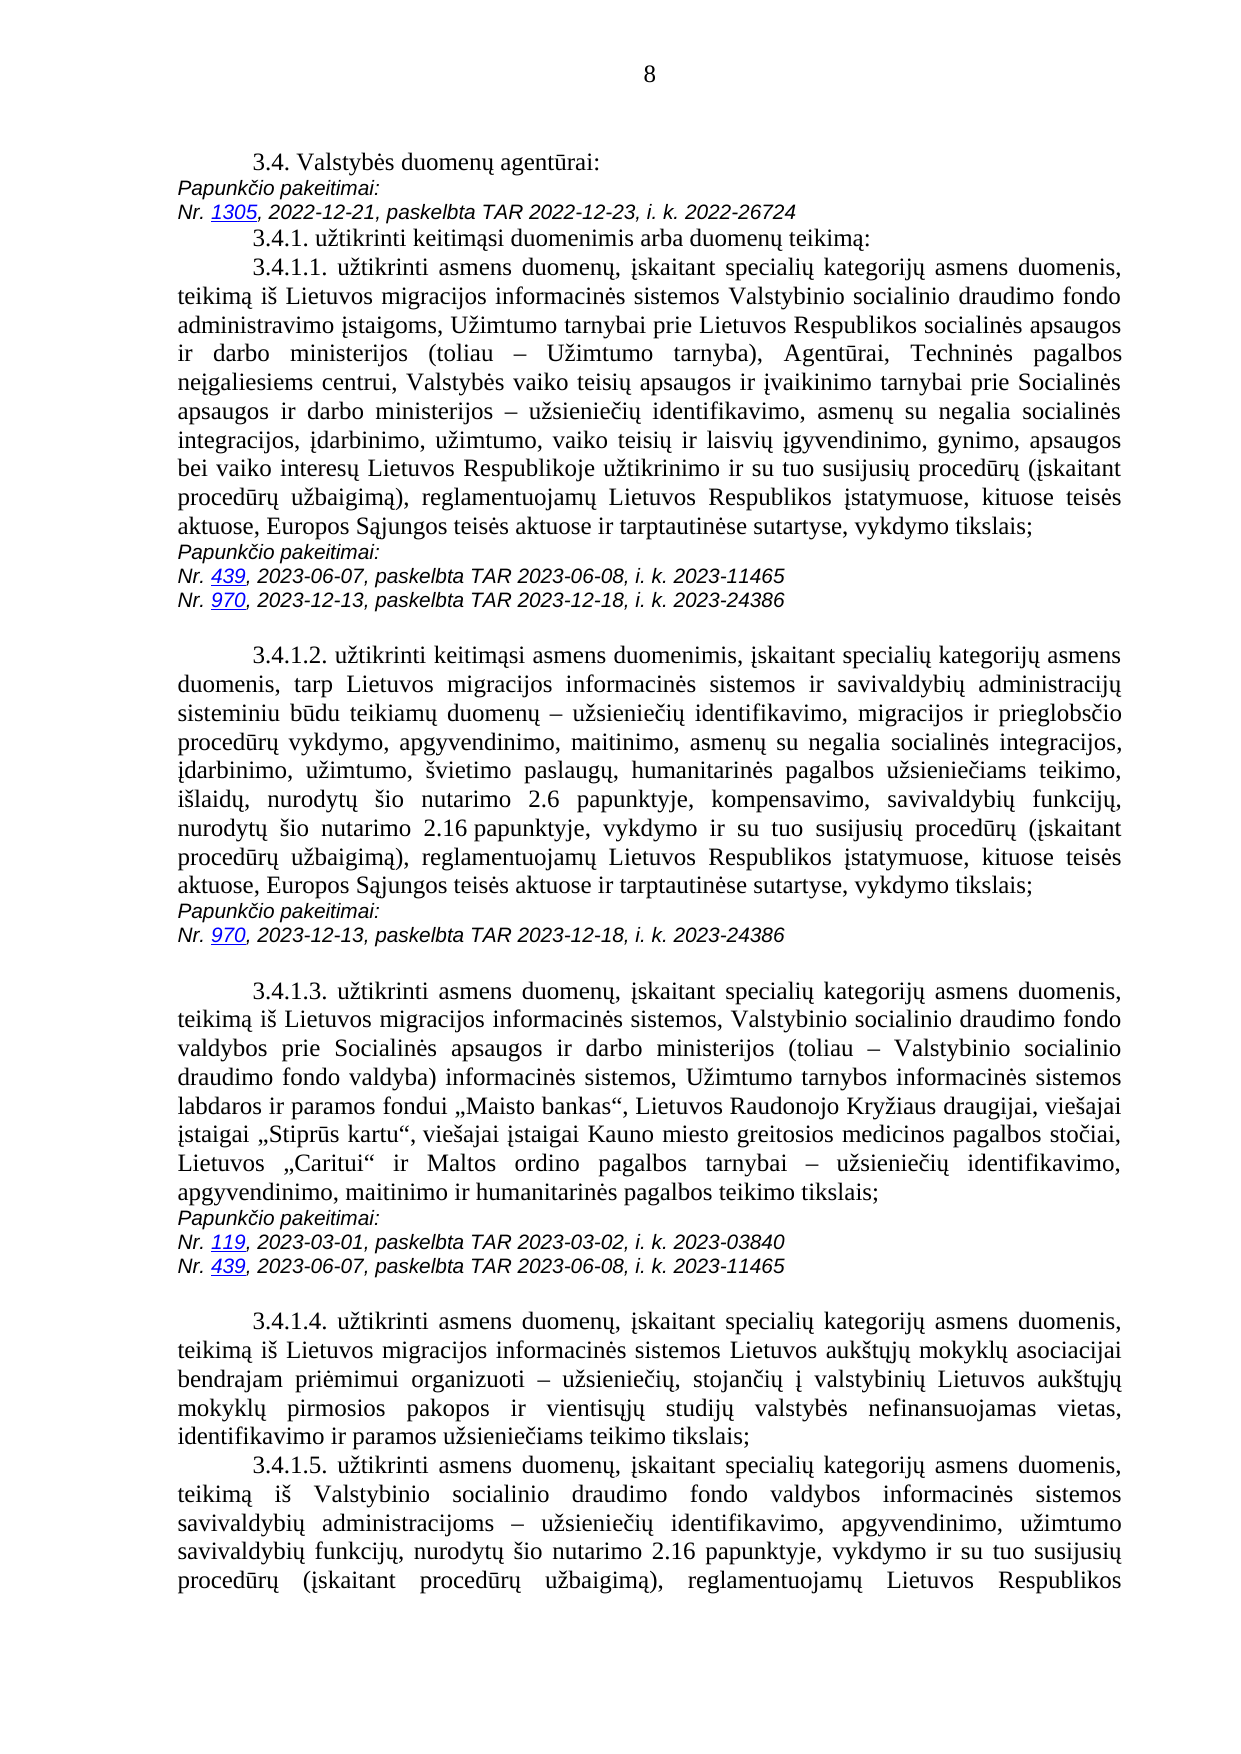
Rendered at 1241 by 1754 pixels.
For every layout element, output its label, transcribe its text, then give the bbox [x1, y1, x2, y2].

text 3.4.1.1. užtikrinti asmens duomenų, įskaitant specialių kategorijų asmens duomenis, teikimą iš Lietuvos migracijos informacinės sistemos Valstybinio socialinio draudimo fondo administravimo įstaigoms, Užimtumo tarnybai prie Lietuvos Respublikos socialinės apsaugos ir darbo ministerijos (toliau – Užimtumo tarnyba), Agentūrai, Techninės pagalbos neįgaliesiems centrui, Valstybės vaiko teisių apsaugos ir įvaikinimo tarnybai prie Socialinės apsaugos ir darbo ministerijos – užsieniečių identifikavimo, asmenų su negalia socialinės integracijos, įdarbinimo, užimtumo, vaiko teisių ir laisvių įgyvendinimo, gynimo, apsaugos bei vaiko interesų Lietuvos Respublikoje užtikrinimo ir su tuo susijusių procedūrų (įskaitant procedūrų užbaigimą), reglamentuojamų Lietuvos Respublikos įstatymuose, kituose teisės aktuose, Europos Sąjungos teisės aktuose ir tarptautinėse sutartyse, vykdymo tikslais; [177, 252, 1122, 540]
text Papunkčio pakeitimai: [177, 176, 1122, 199]
text Nr. 119, 2023-03-01, paskelbta TAR 2023-03-02, i. k. 2023-03840 [177, 1230, 1122, 1254]
text Papunkčio pakeitimai: [177, 899, 1122, 923]
text 3.4.1. užtikrinti keitimąsi duomenimis arba duomenų teikimą: [177, 223, 1122, 252]
text 3.4.1.2. užtikrinti keitimąsi asmens duomenimis, įskaitant specialių kategorijų asmens duomenis, tarp Lietuvos migracijos informacinės sistemos ir savivaldybių administracijų sisteminiu būdu teikiamų duomenų – užsieniečių identifikavimo, migracijos ir prieglobsčio procedūrų vykdymo, apgyvendinimo, maitinimo, asmenų su negalia socialinės integracijos, įdarbinimo, užimtumo, švietimo paslaugų, humanitarinės pagalbos užsieniečiams teikimo, išlaidų, nurodytų šio nutarimo 2.6 papunktyje, kompensavimo, savivaldybių funkcijų, nurodytų šio nutarimo 2.16 papunktyje, vykdymo ir su tuo susijusių procedūrų (įskaitant procedūrų užbaigimą), reglamentuojamų Lietuvos Respublikos įstatymuose, kituose teisės aktuose, Europos Sąjungos teisės aktuose ir tarptautinėse sutartyse, vykdymo tikslais; [177, 640, 1122, 899]
text 3.4.1.4. užtikrinti asmens duomenų, įskaitant specialių kategorijų asmens duomenis, teikimą iš Lietuvos migracijos informacinės sistemos Lietuvos aukštųjų mokyklų asociacijai bendrajam priėmimui organizuoti – užsieniečių, stojančių į valstybinių Lietuvos aukštųjų mokyklų pirmosios pakopos ir vientisųjų studijų valstybės nefinansuojamas vietas, identifikavimo ir paramos užsieniečiams teikimo tikslais; [177, 1306, 1122, 1450]
text Papunkčio pakeitimai: [177, 540, 1122, 564]
text 3.4.1.3. užtikrinti asmens duomenų, įskaitant specialių kategorijų asmens duomenis, teikimą iš Lietuvos migracijos informacinės sistemos, Valstybinio socialinio draudimo fondo valdybos prie Socialinės apsaugos ir darbo ministerijos (toliau – Valstybinio socialinio draudimo fondo valdyba) informacinės sistemos, Užimtumo tarnybos informacinės sistemos labdaros ir paramos fondui „Maisto bankas“, Lietuvos Raudonojo Kryžiaus draugijai, viešajai įstaigai „Stiprūs kartu“, viešajai įstaigai Kauno miesto greitosios medicinos pagalbos stočiai, Lietuvos „Caritui“ ir Maltos ordino pagalbos tarnybai – užsieniečių identifikavimo, apgyvendinimo, maitinimo ir humanitarinės pagalbos teikimo tikslais; [177, 976, 1122, 1206]
text Nr. 970, 2023-12-13, paskelbta TAR 2023-12-18, i. k. 2023-24386 [177, 588, 1122, 612]
text Nr. 970, 2023-12-13, paskelbta TAR 2023-12-18, i. k. 2023-24386 [177, 923, 1122, 947]
text Nr. 439, 2023-06-07, paskelbta TAR 2023-06-08, i. k. 2023-11465 [177, 564, 1122, 588]
text Papunkčio pakeitimai: [177, 1206, 1122, 1230]
text Nr. 439, 2023-06-07, paskelbta TAR 2023-06-08, i. k. 2023-11465 [177, 1254, 1122, 1278]
text Nr. 1305, 2022-12-21, paskelbta TAR 2022-12-23, i. k. 2022-26724 [177, 199, 1122, 223]
text 3.4. Valstybės duomenų agentūrai: [177, 147, 1122, 176]
text 3.4.1.5. užtikrinti asmens duomenų, įskaitant specialių kategorijų asmens duomenis, teikimą iš Valstybinio socialinio draudimo fondo valdybos informacinės sistemos savivaldybių administracijoms – užsieniečių identifikavimo, apgyvendinimo, užimtumo savivaldybių funkcijų, nurodytų šio nutarimo 2.16 papunktyje, vykdymo ir su tuo susijusių procedūrų (įskaitant procedūrų užbaigimą), reglamentuojamų Lietuvos Respublikos [177, 1450, 1122, 1594]
